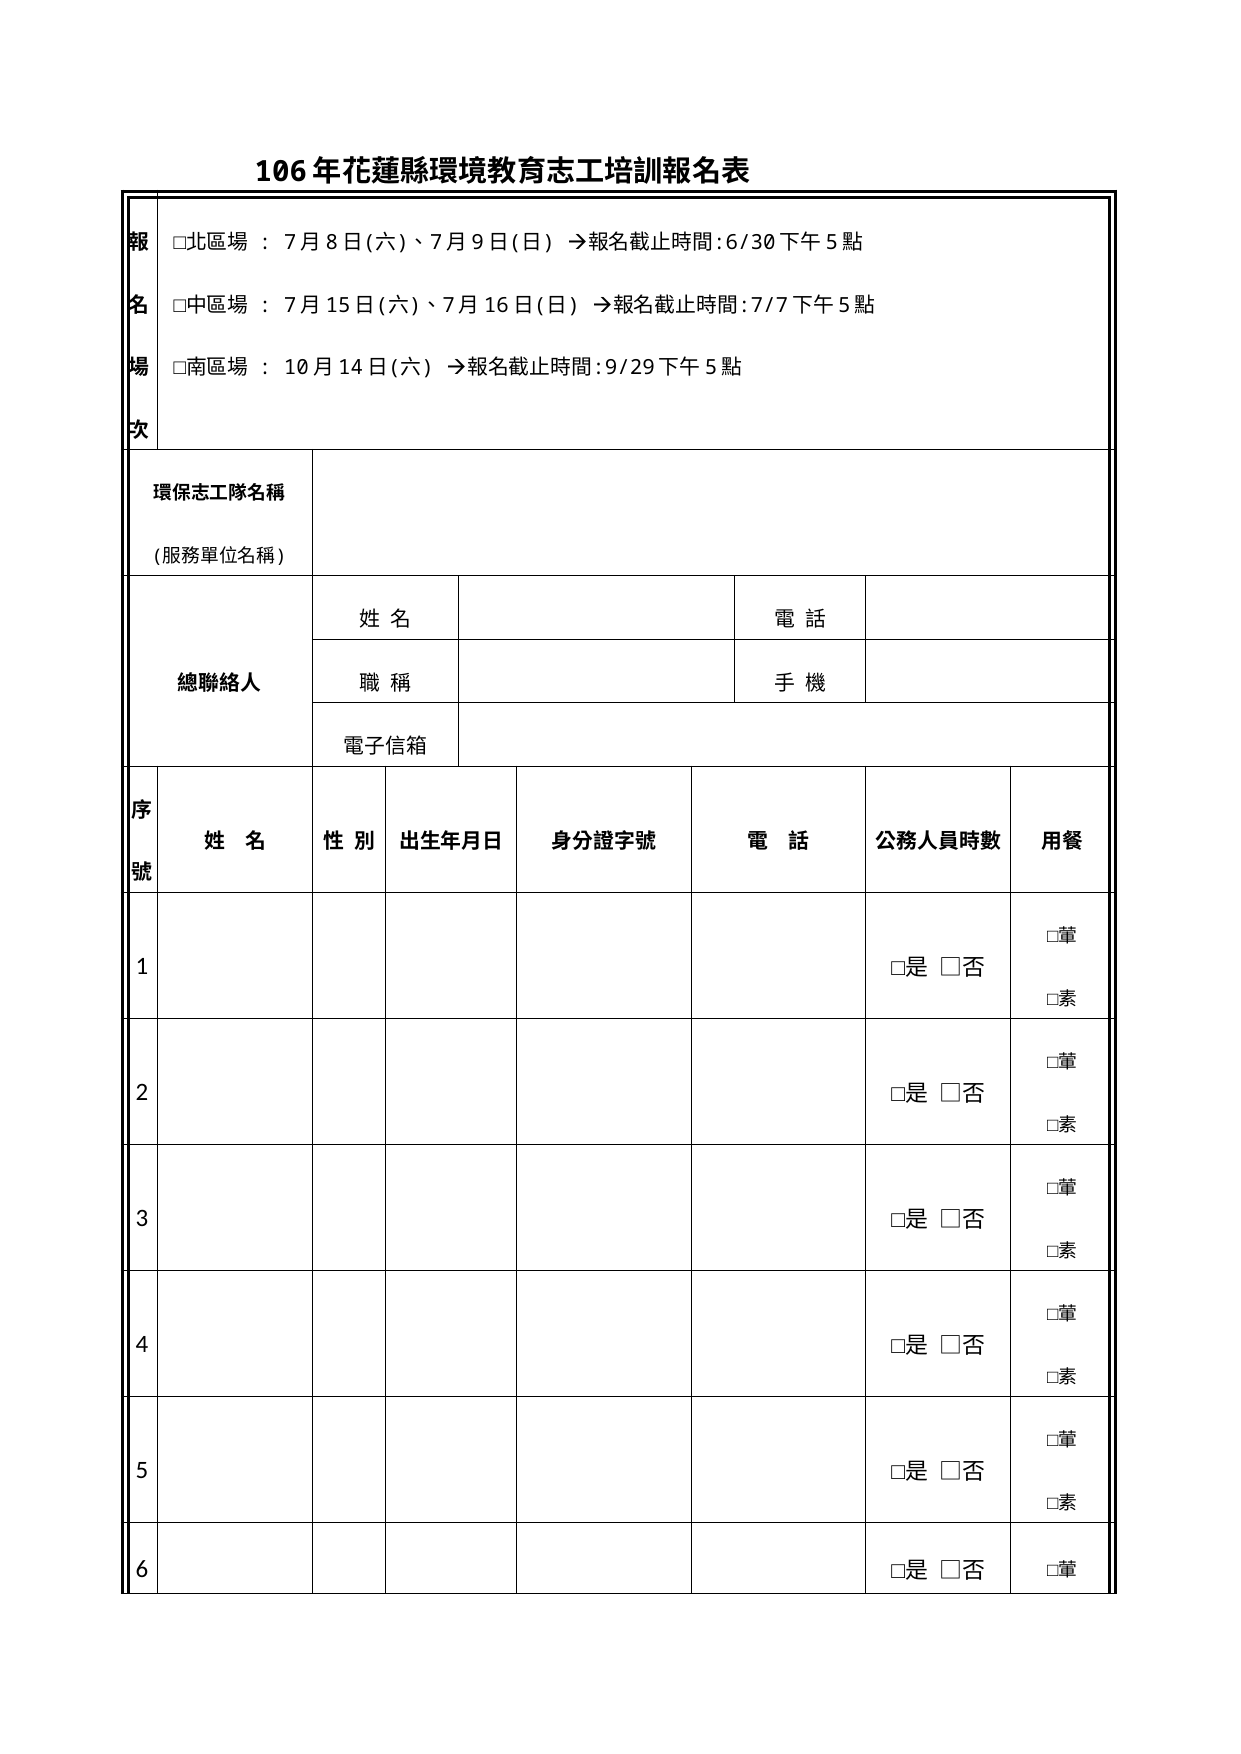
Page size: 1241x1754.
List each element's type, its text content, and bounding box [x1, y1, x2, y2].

table_cell [386, 1523, 516, 1593]
table_cell 出生年月日 [386, 767, 516, 892]
text 106年花蓮縣環境教育志工培訓報名表 [118, 127, 1122, 189]
table_cell 手 機 [735, 640, 865, 702]
table_cell □是 □否 [866, 1271, 1010, 1396]
table_cell 電 話 [692, 767, 865, 892]
table_cell 身分證字號 [517, 767, 691, 892]
table_cell 5 [130, 1397, 157, 1522]
table_cell [313, 1145, 385, 1270]
table_cell [386, 1019, 516, 1144]
table_cell □葷 □素 [1011, 1145, 1108, 1270]
table_cell [313, 893, 385, 1018]
table_cell [517, 1397, 691, 1522]
table_cell [692, 1397, 865, 1522]
table_cell [517, 1271, 691, 1396]
table_cell □是 □否 [866, 1397, 1010, 1522]
table_cell □葷 [1011, 1523, 1108, 1593]
table_cell [517, 1019, 691, 1144]
table_cell [386, 893, 516, 1018]
table_cell [313, 1271, 385, 1396]
table_cell □葷 □素 [1011, 893, 1108, 1018]
table_cell [692, 1523, 865, 1593]
table_cell [158, 1271, 312, 1396]
table_cell [692, 893, 865, 1018]
table_cell 姓 名 [313, 576, 458, 638]
table_cell 2 [130, 1019, 157, 1144]
table_cell [158, 1019, 312, 1144]
table_cell [459, 576, 734, 638]
table_cell 姓 名 [158, 767, 312, 892]
table_cell 序 號 [130, 767, 157, 892]
table_cell [517, 893, 691, 1018]
table_cell [517, 1145, 691, 1270]
table_cell 用餐 [1011, 767, 1108, 892]
table_cell 6 [130, 1523, 157, 1593]
table_cell [313, 1523, 385, 1593]
table_cell □葷 □素 [1011, 1019, 1108, 1144]
table_cell [313, 1019, 385, 1144]
table_cell 4 [130, 1271, 157, 1396]
table_cell 職 稱 [313, 640, 458, 702]
table_cell [459, 703, 1108, 766]
table_cell □是 □否 [866, 1019, 1010, 1144]
table_cell 環保志工隊名稱 (服務單位名稱) [130, 450, 312, 575]
table_cell □葷 □素 [1011, 1397, 1108, 1522]
table_cell 電 話 [735, 576, 865, 638]
table_header 報 名 場 次 [125, 193, 157, 449]
table_cell [158, 1397, 312, 1522]
table_header □北區場 : 7月8日(六)、7月9日(日) 報名截止時間:6/30下午5點 □中區場 : 7月15日(六)、7月16日(日) 報名截止時間:7/7下午5點 □南區場 : 10月14日(六) 報名截止時間:9/29下午5點 [158, 193, 1113, 449]
table_cell [158, 1145, 312, 1270]
table_cell □是 □否 [866, 893, 1010, 1018]
table_cell 總聯絡人 [130, 576, 312, 766]
table_cell [866, 640, 1108, 702]
table_cell 電子信箱 [313, 703, 458, 766]
table_cell [386, 1271, 516, 1396]
table_cell 公務人員時數 [866, 767, 1010, 892]
table_cell □是 □否 [866, 1523, 1010, 1593]
table_cell [517, 1523, 691, 1593]
table_cell □葷 □素 [1011, 1271, 1108, 1396]
table_cell 1 [130, 893, 157, 1018]
table_cell [158, 893, 312, 1018]
table_cell [386, 1145, 516, 1270]
table_cell [313, 1397, 385, 1522]
table_cell □是 □否 [866, 1145, 1010, 1270]
table_cell [459, 640, 734, 702]
table_cell [692, 1019, 865, 1144]
table_cell [866, 576, 1108, 638]
table_cell 性 別 [313, 767, 385, 892]
table_cell [692, 1145, 865, 1270]
table_cell [386, 1397, 516, 1522]
table_cell [692, 1271, 865, 1396]
table_cell [158, 1523, 312, 1593]
table_cell 3 [130, 1145, 157, 1270]
table_cell [313, 450, 1108, 575]
